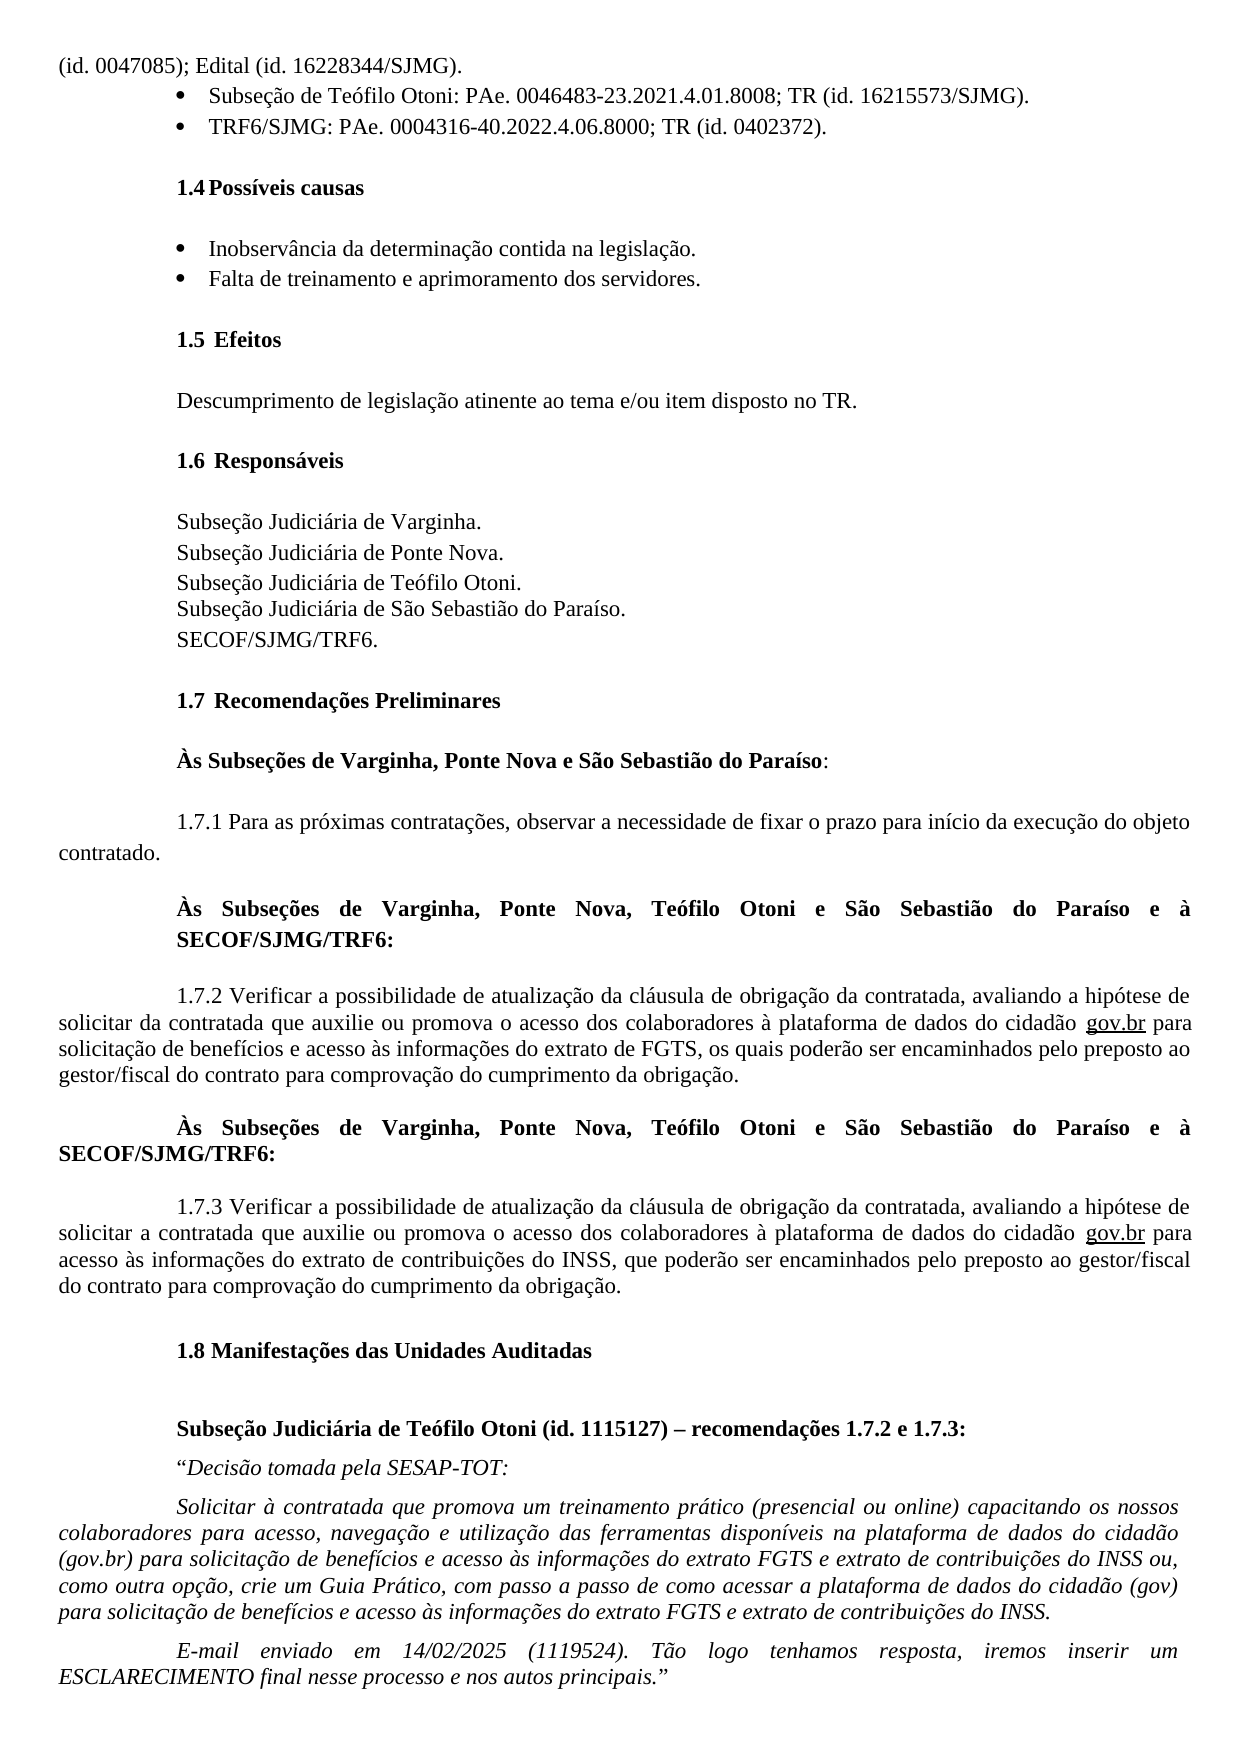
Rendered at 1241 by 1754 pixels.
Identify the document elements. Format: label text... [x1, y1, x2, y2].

text Às Subseções de Varginha, Ponte Nova e São Sebastião do Paraíso: [58, 748, 1192, 774]
list Responsáveis [176, 447, 1192, 474]
list Recomendações Preliminares [176, 687, 1192, 713]
list Inobservância da determinação contida na legislação. [58, 234, 1192, 261]
text 1.7.1 Para as próximas contratações, observar a necessidade de fixar o prazo para início da execução do objeto contratado. [58, 808, 1192, 865]
text 1.8 Manifestações das Unidades Auditadas [58, 1337, 1180, 1364]
list Subseção de Teófilo Otoni: PAe. 0046483-23.2021.4.01.8008; TR (id. 16215573/SJMG). [58, 82, 1192, 109]
list Falta de treinamento e aprimoramento dos servidores. [58, 265, 1192, 291]
text Solicitar à contratada que promova um treinamento prático (presencial ou online) capacitando os nossos colaboradores para acesso, navegação e utilização das ferramentas disponíveis na plataforma de dados do cidadão (gov.br) para solicitação de benefícios e acesso às informações do extrato FGTS e extrato de contribuições do INSS ou, como outra opção, crie um Guia Prático, com passo a passo de como acessar a plataforma de dados do cidadão (gov) para solicitação de benefícios e acesso às informações do extrato FGTS e extrato de contribuições do INSS. [58, 1493, 1180, 1624]
text Subseção Judiciária de São Sebastião do Paraíso. [176, 596, 1192, 622]
text “Decisão tomada pela SESAP-TOT: [58, 1454, 1180, 1480]
text Subseção Judiciária de Teófilo Otoni. [58, 569, 1192, 595]
text Subseção Judiciária de Ponte Nova. [176, 539, 1192, 565]
text Às Subseções de Varginha, Ponte Nova, Teófilo Otoni e São Sebastião do Paraíso e à SECOF/SJMG/TRF6: [176, 895, 1192, 952]
text SECOF/SJMG/TRF6. [176, 626, 1192, 652]
text E-mail enviado em 14/02/2025 (1119524). Tão logo tenhamos resposta, iremos inserir um ESCLARECIMENTO final nesse processo e nos autos principais.” [58, 1637, 1180, 1690]
text Subseção Judiciária de Teófilo Otoni (id. 1115127) – recomendações 1.7.2 e 1.7.3: [58, 1415, 1180, 1441]
list Possíveis causas [58, 174, 1192, 200]
text 1.7.2 Verificar a possibilidade de atualização da cláusula de obrigação da contratada, avaliando a hipótese de solicitar da contratada que auxilie ou promova o acesso dos colaboradores à plataforma de dados do cidadão gov.br para solicitação de benefícios e acesso às informações do extrato de FGTS, os quais poderão ser encaminhados pelo preposto ao gestor/fiscal do contrato para comprovação do cumprimento da obrigação. [58, 982, 1192, 1088]
text Subseção Judiciária de Varginha. [176, 508, 1192, 535]
list Efeitos [176, 326, 1192, 352]
text Às Subseções de Varginha, Ponte Nova, Teófilo Otoni e São Sebastião do Paraíso e à SECOF/SJMG/TRF6: [58, 1114, 1192, 1167]
list (id. 0047085); Edital (id. 16228344/SJMG). [58, 52, 1192, 78]
text Descumprimento de legislação atinente ao tema e/ou item disposto no TR. [58, 387, 1192, 413]
text 1.7.3 Verificar a possibilidade de atualização da cláusula de obrigação da contratada, avaliando a hipótese de solicitar a contratada que auxilie ou promova o acesso dos colaboradores à plataforma de dados do cidadão gov.br para acesso às informações do extrato de contribuições do INSS, que poderão ser encaminhados pelo preposto ao gestor/fiscal do contrato para comprovação do cumprimento da obrigação. [58, 1193, 1192, 1298]
list TRF6/SJMG: PAe. 0004316-40.2022.4.06.8000; TR (id. 0402372). [58, 113, 1192, 139]
